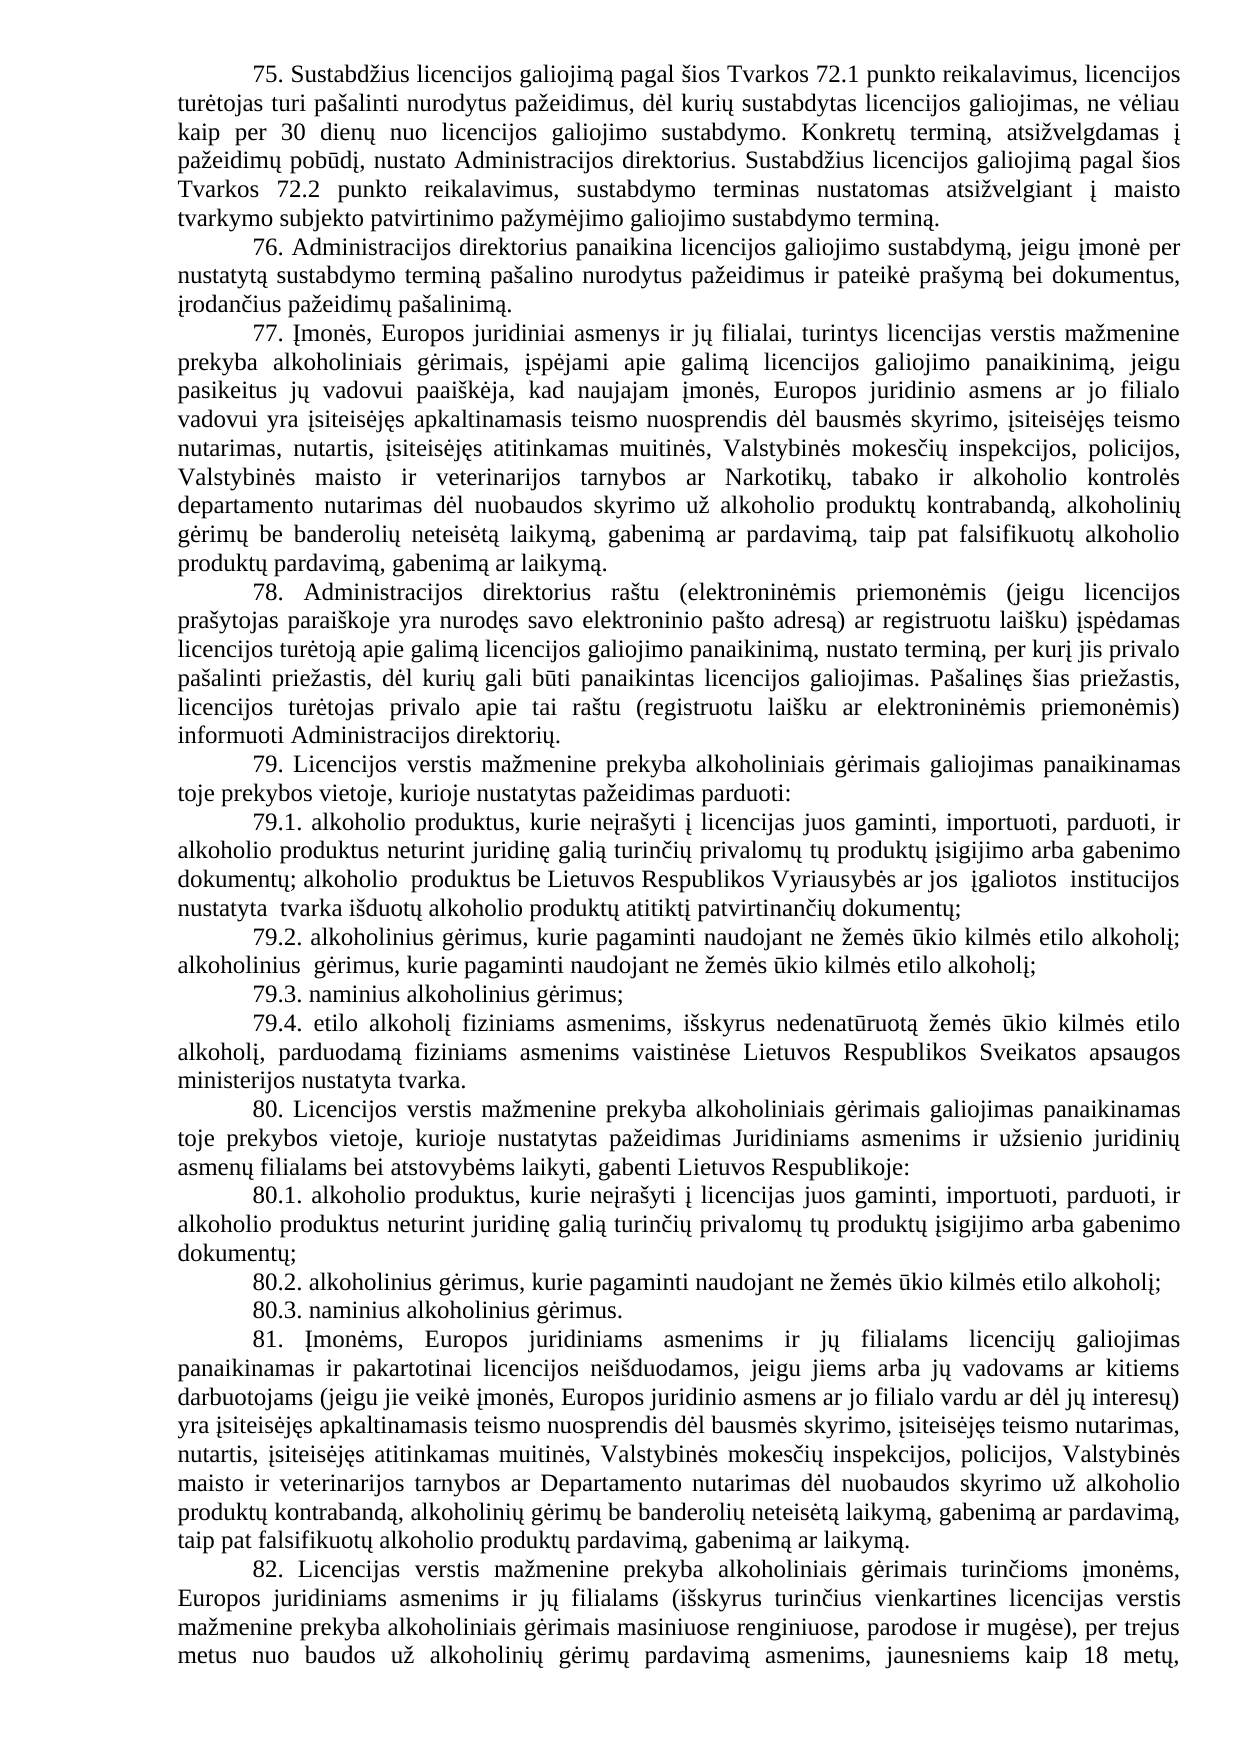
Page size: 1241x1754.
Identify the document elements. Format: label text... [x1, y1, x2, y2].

text 79.2. alkoholinius gėrimus, kurie pagaminti naudojant ne žemės ūkio kilmės etilo alkoholį; alkoholinius gėrimus, kurie pagaminti naudojant ne žemės ūkio kilmės etilo alkoholį; [177, 922, 1181, 979]
text 79. Licencijos verstis mažmenine prekyba alkoholiniais gėrimais galiojimas panaikinamas toje prekybos vietoje, kurioje nustatytas pažeidimas parduoti: [177, 749, 1181, 807]
text 80.3. naminius alkoholinius gėrimus. [177, 1295, 1181, 1324]
text 79.4. etilo alkoholį fiziniams asmenims, išskyrus nedenatūruotą žemės ūkio kilmės etilo alkoholį, parduodamą fiziniams asmenims vaistinėse Lietuvos Respublikos Sveikatos apsaugos ministerijos nustatyta tvarka. [177, 1008, 1181, 1094]
text 76. Administracijos direktorius panaikina licencijos galiojimo sustabdymą, jeigu įmonė per nustatytą sustabdymo terminą pašalino nurodytus pažeidimus ir pateikė prašymą bei dokumentus, įrodančius pažeidimų pašalinimą. [177, 232, 1181, 318]
text 82. Licencijas verstis mažmenine prekyba alkoholiniais gėrimais turinčioms įmonėms, Europos juridiniams asmenims ir jų filialams (išskyrus turinčius vienkartines licencijas verstis mažmenine prekyba alkoholiniais gėrimais masiniuose renginiuose, parodose ir mugėse), per trejus metus nuo baudos už alkoholinių gėrimų pardavimą asmenims, jaunesniems kaip 18 metų, [177, 1554, 1181, 1669]
text 80.2. alkoholinius gėrimus, kurie pagaminti naudojant ne žemės ūkio kilmės etilo alkoholį; [177, 1267, 1181, 1295]
text 80.1. alkoholio produktus, kurie neįrašyti į licencijas juos gaminti, importuoti, parduoti, ir alkoholio produktus neturint juridinę galią turinčių privalomų tų produktų įsigijimo arba gabenimo dokumentų; [177, 1180, 1181, 1267]
text 81. Įmonėms, Europos juridiniams asmenims ir jų filialams licencijų galiojimas panaikinamas ir pakartotinai licencijos neišduodamos, jeigu jiems arba jų vadovams ar kitiems darbuotojams (jeigu jie veikė įmonės, Europos juridinio asmens ar jo filialo vardu ar dėl jų interesų) yra įsiteisėjęs apkaltinamasis teismo nuosprendis dėl bausmės skyrimo, įsiteisėjęs teismo nutarimas, nutartis, įsiteisėjęs atitinkamas muitinės, Valstybinės mokesčių inspekcijos, policijos, Valstybinės maisto ir veterinarijos tarnybos ar Departamento nutarimas dėl nuobaudos skyrimo už alkoholio produktų kontrabandą, alkoholinių gėrimų be banderolių neteisėtą laikymą, gabenimą ar pardavimą, taip pat falsifikuotų alkoholio produktų pardavimą, gabenimą ar laikymą. [177, 1324, 1181, 1554]
text 79.3. naminius alkoholinius gėrimus; [177, 979, 1181, 1008]
text 75. Sustabdžius licencijos galiojimą pagal šios Tvarkos 72.1 punkto reikalavimus, licencijos turėtojas turi pašalinti nurodytus pažeidimus, dėl kurių sustabdytas licencijos galiojimas, ne vėliau kaip per 30 dienų nuo licencijos galiojimo sustabdymo. Konkretų terminą, atsižvelgdamas į pažeidimų pobūdį, nustato Administracijos direktorius. Sustabdžius licencijos galiojimą pagal šios Tvarkos 72.2 punkto reikalavimus, sustabdymo terminas nustatomas atsižvelgiant į maisto tvarkymo subjekto patvirtinimo pažymėjimo galiojimo sustabdymo terminą. [177, 59, 1181, 232]
text 80. Licencijos verstis mažmenine prekyba alkoholiniais gėrimais galiojimas panaikinamas toje prekybos vietoje, kurioje nustatytas pažeidimas Juridiniams asmenims ir užsienio juridinių asmenų filialams bei atstovybėms laikyti, gabenti Lietuvos Respublikoje: [177, 1094, 1181, 1180]
text 78. Administracijos direktorius raštu (elektroninėmis priemonėmis (jeigu licencijos prašytojas paraiškoje yra nurodęs savo elektroninio pašto adresą) ar registruotu laišku) įspėdamas licencijos turėtoją apie galimą licencijos galiojimo panaikinimą, nustato terminą, per kurį jis privalo pašalinti priežastis, dėl kurių gali būti panaikintas licencijos galiojimas. Pašalinęs šias priežastis, licencijos turėtojas privalo apie tai raštu (registruotu laišku ar elektroninėmis priemonėmis) informuoti Administracijos direktorių. [177, 577, 1181, 749]
text 77. Įmonės, Europos juridiniai asmenys ir jų filialai, turintys licencijas verstis mažmenine prekyba alkoholiniais gėrimais, įspėjami apie galimą licencijos galiojimo panaikinimą, jeigu pasikeitus jų vadovui paaiškėja, kad naujajam įmonės, Europos juridinio asmens ar jo filialo vadovui yra įsiteisėjęs apkaltinamasis teismo nuosprendis dėl bausmės skyrimo, įsiteisėjęs teismo nutarimas, nutartis, įsiteisėjęs atitinkamas muitinės, Valstybinės mokesčių inspekcijos, policijos, Valstybinės maisto ir veterinarijos tarnybos ar Narkotikų, tabako ir alkoholio kontrolės departamento nutarimas dėl nuobaudos skyrimo už alkoholio produktų kontrabandą, alkoholinių gėrimų be banderolių neteisėtą laikymą, gabenimą ar pardavimą, taip pat falsifikuotų alkoholio produktų pardavimą, gabenimą ar laikymą. [177, 318, 1181, 577]
text 79.1. alkoholio produktus, kurie neįrašyti į licencijas juos gaminti, importuoti, parduoti, ir alkoholio produktus neturint juridinę galią turinčių privalomų tų produktų įsigijimo arba gabenimo dokumentų; alkoholio produktus be Lietuvos Respublikos Vyriausybės ar jos įgaliotos institucijos nustatyta tvarka išduotų alkoholio produktų atitiktį patvirtinančių dokumentų; [177, 807, 1181, 922]
